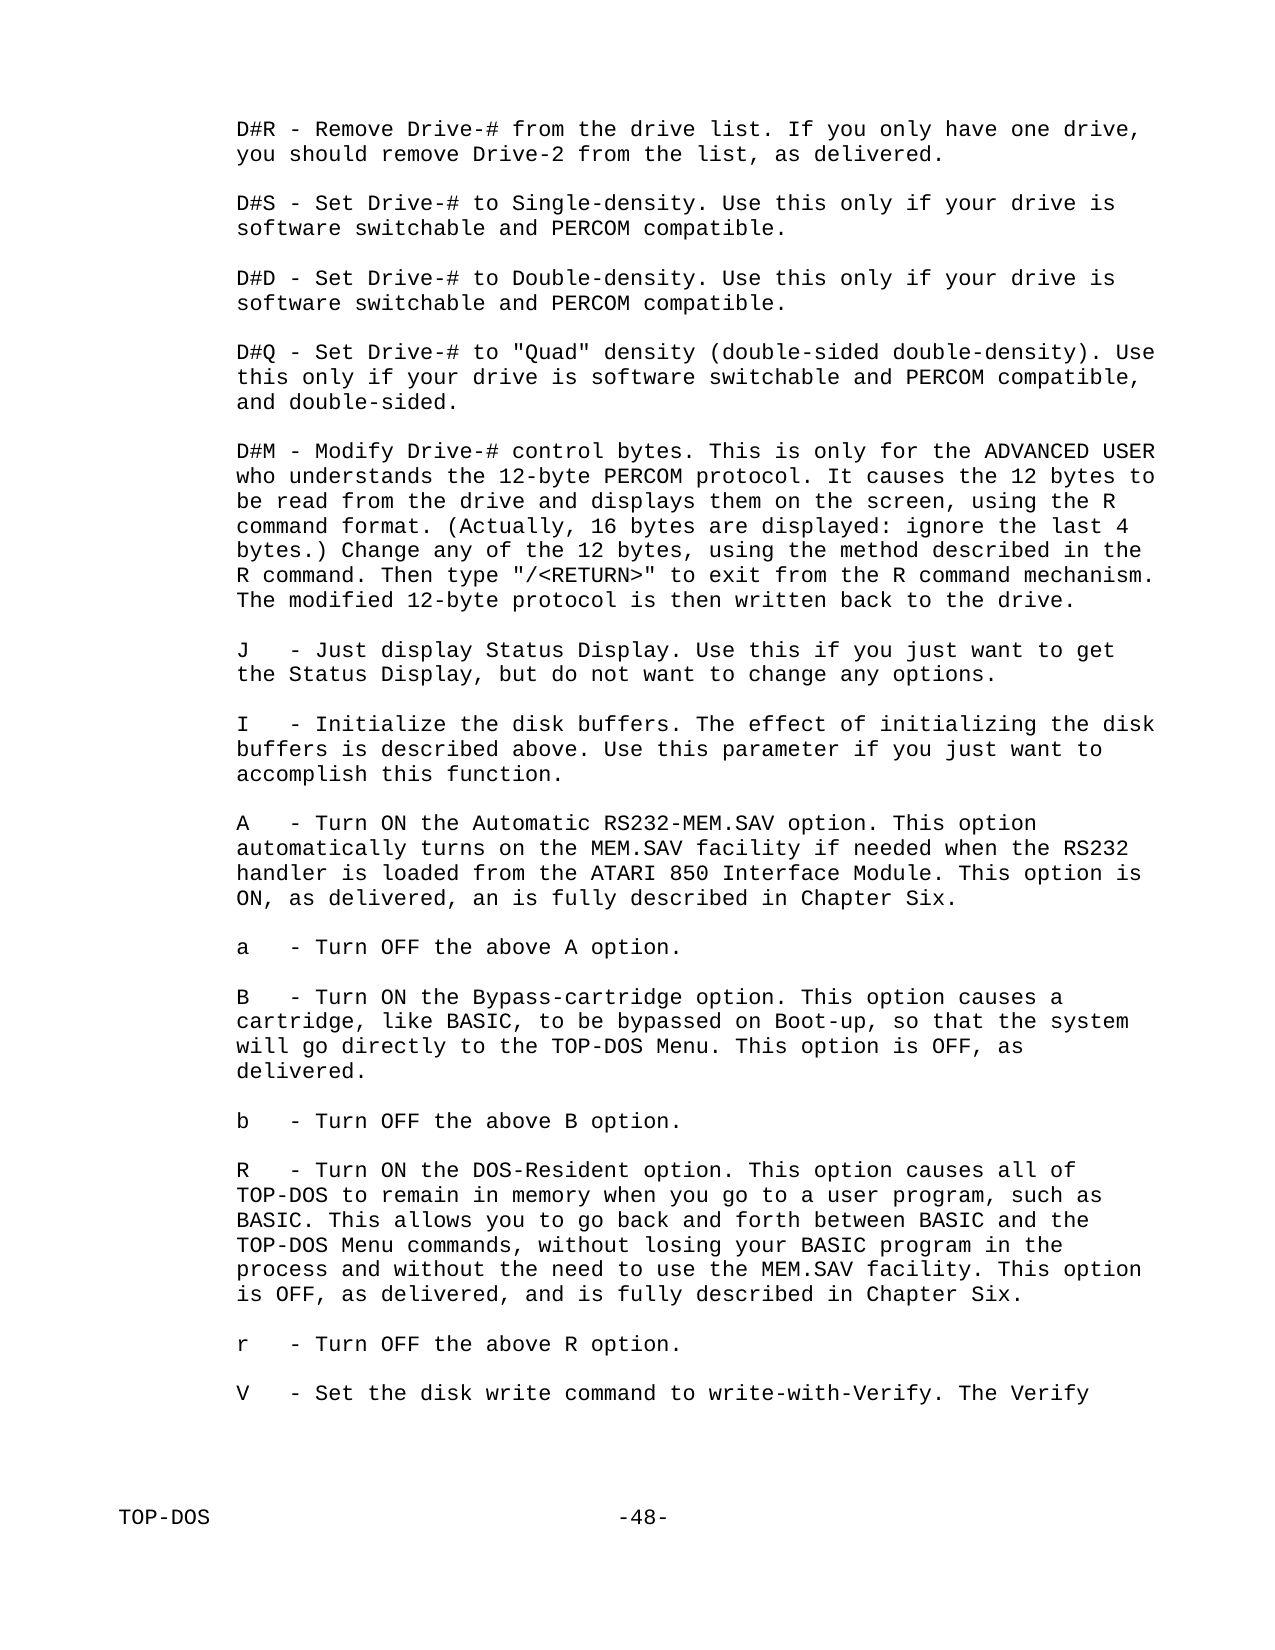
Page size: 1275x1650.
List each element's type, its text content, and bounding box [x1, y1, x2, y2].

text I - Initialize the disk buffers. The effect of initializing the disk [118, 713, 1157, 738]
text B - Turn ON the Bypass-cartridge option. This option causes a [118, 986, 1157, 1011]
text process and without the need to use the MEM.SAV facility. This option [118, 1258, 1157, 1283]
text r - Turn OFF the above R option. [118, 1333, 1157, 1358]
text will go directly to the TOP-DOS Menu. This option is OFF, as [118, 1035, 1157, 1060]
text J - Just display Status Display. Use this if you just want to get [118, 639, 1157, 663]
text is OFF, as delivered, and is fully described in Chapter Six. [118, 1283, 1157, 1308]
text bytes.) Change any of the 12 bytes, using the method described in the [118, 539, 1157, 564]
text software switchable and PERCOM compatible. [118, 217, 1157, 242]
text software switchable and PERCOM compatible. [118, 292, 1157, 316]
text who understands the 12-byte PERCOM protocol. It causes the 12 bytes to [118, 465, 1157, 490]
text this only if your drive is software switchable and PERCOM compatible, [118, 366, 1157, 391]
text TOP-DOS -48- [118, 1506, 1157, 1531]
text D#M - Modify Drive-# control bytes. This is only for the ADVANCED USER [118, 440, 1157, 465]
text the Status Display, but do not want to change any options. [118, 663, 1157, 688]
text handler is loaded from the ATARI 850 Interface Module. This option is [118, 862, 1157, 887]
text a - Turn OFF the above A option. [118, 936, 1157, 961]
text be read from the drive and displays them on the screen, using the R [118, 490, 1157, 515]
text TOP-DOS to remain in memory when you go to a user program, such as [118, 1184, 1157, 1209]
text TOP-DOS Menu commands, without losing your BASIC program in the [118, 1234, 1157, 1258]
text delivered. [118, 1060, 1157, 1085]
text command format. (Actually, 16 bytes are displayed: ignore the last 4 [118, 515, 1157, 539]
text buffers is described above. Use this parameter if you just want to [118, 738, 1157, 763]
text R - Turn ON the DOS-Resident option. This option causes all of [118, 1159, 1157, 1184]
text BASIC. This allows you to go back and forth between BASIC and the [118, 1209, 1157, 1234]
text ON, as delivered, an is fully described in Chapter Six. [118, 887, 1157, 911]
text automatically turns on the MEM.SAV facility if needed when the RS232 [118, 837, 1157, 862]
text D#Q - Set Drive-# to "Quad" density (double-sided double-density). Use [118, 341, 1157, 366]
text accomplish this function. [118, 763, 1157, 787]
text you should remove Drive-2 from the list, as delivered. [118, 143, 1157, 168]
text cartridge, like BASIC, to be bypassed on Boot-up, so that the system [118, 1011, 1157, 1035]
text A - Turn ON the Automatic RS232-MEM.SAV option. This option [118, 812, 1157, 837]
text D#D - Set Drive-# to Double-density. Use this only if your drive is [118, 267, 1157, 292]
text and double-sided. [118, 391, 1157, 416]
text D#R - Remove Drive-# from the drive list. If you only have one drive, [118, 118, 1157, 143]
text R command. Then type "/<RETURN>" to exit from the R command mechanism. [118, 564, 1157, 589]
text The modified 12-byte protocol is then written back to the drive. [118, 589, 1157, 614]
text D#S - Set Drive-# to Single-density. Use this only if your drive is [118, 192, 1157, 217]
text b - Turn OFF the above B option. [118, 1110, 1157, 1134]
text V - Set the disk write command to write-with-Verify. The Verify [118, 1382, 1157, 1407]
